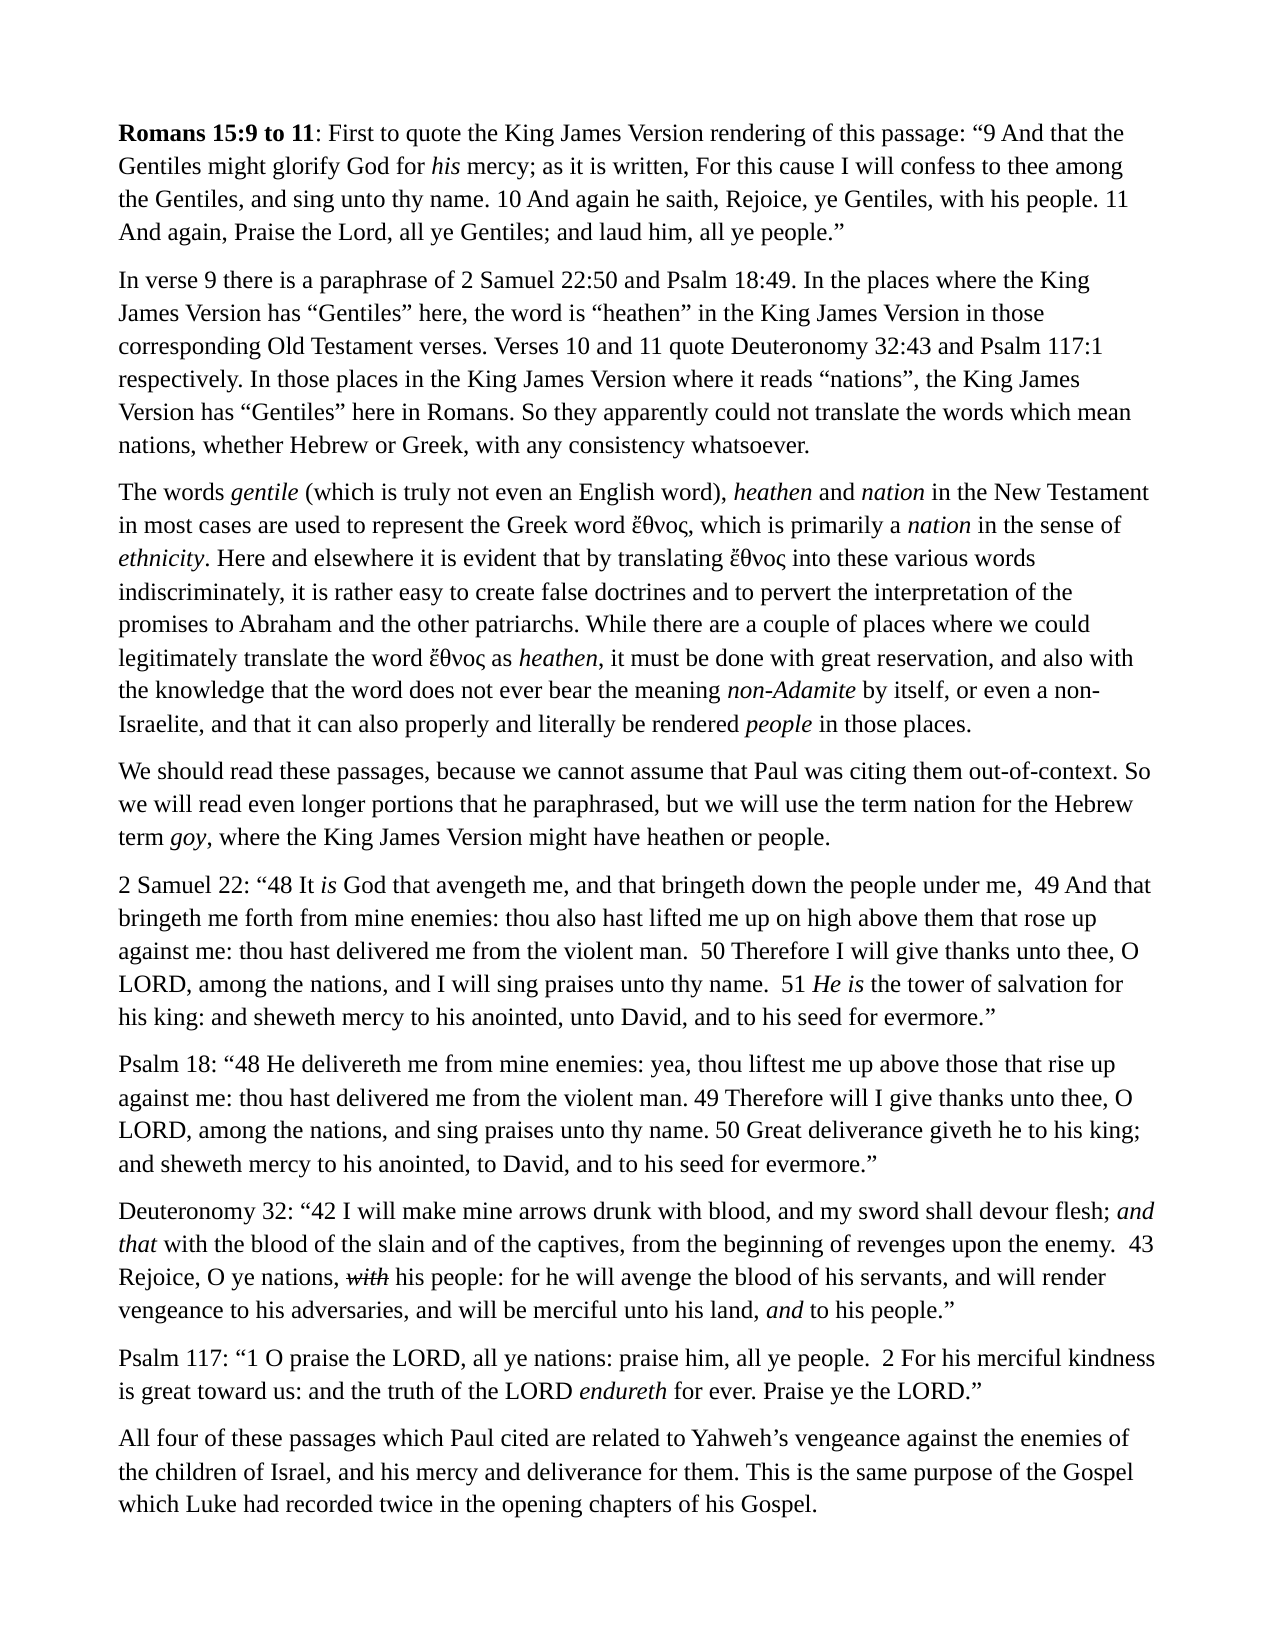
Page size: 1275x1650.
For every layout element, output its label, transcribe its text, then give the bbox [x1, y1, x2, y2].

text All four of these passages which Paul cited are related to Yahweh’s vengeance against the enemies of the children of Israel, and his mercy and deliverance for them. This is the same purpose of the Gospel which Luke had recorded twice in the opening chapters of his Gospel. [118, 1423, 1157, 1518]
text The words gentile (which is truly not even an English word), heathen and nation in the New Testament in most cases are used to represent the Greek word ἔθνος, which is primarily a nation in the sense of ethnicity. Here and elsewhere it is evident that by translating ἔθνος into these various words indiscriminately, it is rather easy to create false doctrines and to pervert the interpretation of the promises to Abraham and the other patriarchs. While there are a couple of places where we could legitimately translate the word ἔθνος as heathen, it must be done with great reservation, and also with the knowledge that the word does not ever bear the meaning non-Adamite by itself, or even a non-Israelite, and that it can also properly and literally be rendered people in those places. [118, 477, 1157, 737]
text In verse 9 there is a paraphrase of 2 Samuel 22:50 and Psalm 18:49. In the places where the King James Version has “Gentiles” here, the word is “heathen” in the King James Version in those corresponding Old Testament verses. Verses 10 and 11 quote Deuteronomy 32:43 and Psalm 117:1 respectively. In those places in the King James Version where it reads “nations”, the King James Version has “Gentiles” here in Romans. So they apparently could not translate the words which mean nations, whether Hebrew or Greek, with any consistency whatsoever. [118, 265, 1157, 459]
text Deuteronomy 32: “42 I will make mine arrows drunk with blood, and my sword shall devour flesh; and that with the blood of the slain and of the captives, from the beginning of revenges upon the enemy. 43 Rejoice, O ye nations, with his people: for he will avenge the blood of his servants, and will render vengeance to his adversaries, and will be merciful unto his land, and to his people.” [118, 1196, 1157, 1324]
text Psalm 18: “48 He delivereth me from mine enemies: yea, thou liftest me up above those that rise up against me: thou hast delivered me from the violent man. 49 Therefore will I give thanks unto thee, O LORD, among the nations, and sing praises unto thy name. 50 Great deliverance giveth he to his king; and sheweth mercy to his anointed, to David, and to his seed for evermore.” [118, 1049, 1157, 1177]
text Romans 15:9 to 11: First to quote the King James Version rendering of this passage: “9 And that the Gentiles might glorify God for his mercy; as it is written, For this cause I will confess to thee among the Gentiles, and sing unto thy name. 10 And again he saith, Rejoice, ye Gentiles, with his people. 11 And again, Praise the Lord, all ye Gentiles; and laud him, all ye people.” [118, 118, 1157, 246]
text 2 Samuel 22: “48 It is God that avengeth me, and that bringeth down the people under me, 49 And that bringeth me forth from mine enemies: thou also hast lifted me up on high above them that rose up against me: thou hast delivered me from the violent man. 50 Therefore I will give thanks unto thee, O LORD, among the nations, and I will sing praises unto thy name. 51 He is the tower of salvation for his king: and sheweth mercy to his anointed, unto David, and to his seed for evermore.” [118, 870, 1157, 1031]
text We should read these passages, because we cannot assume that Paul was citing them out-of-context. So we will read even longer portions that he paraphrased, but we will use the term nation for the Hebrew term goy, where the King James Version might have heathen or people. [118, 756, 1157, 851]
text Psalm 117: “1 O praise the LORD, all ye nations: praise him, all ye people. 2 For his merciful kindness is great toward us: and the truth of the LORD endureth for ever. Praise ye the LORD.” [118, 1343, 1157, 1405]
